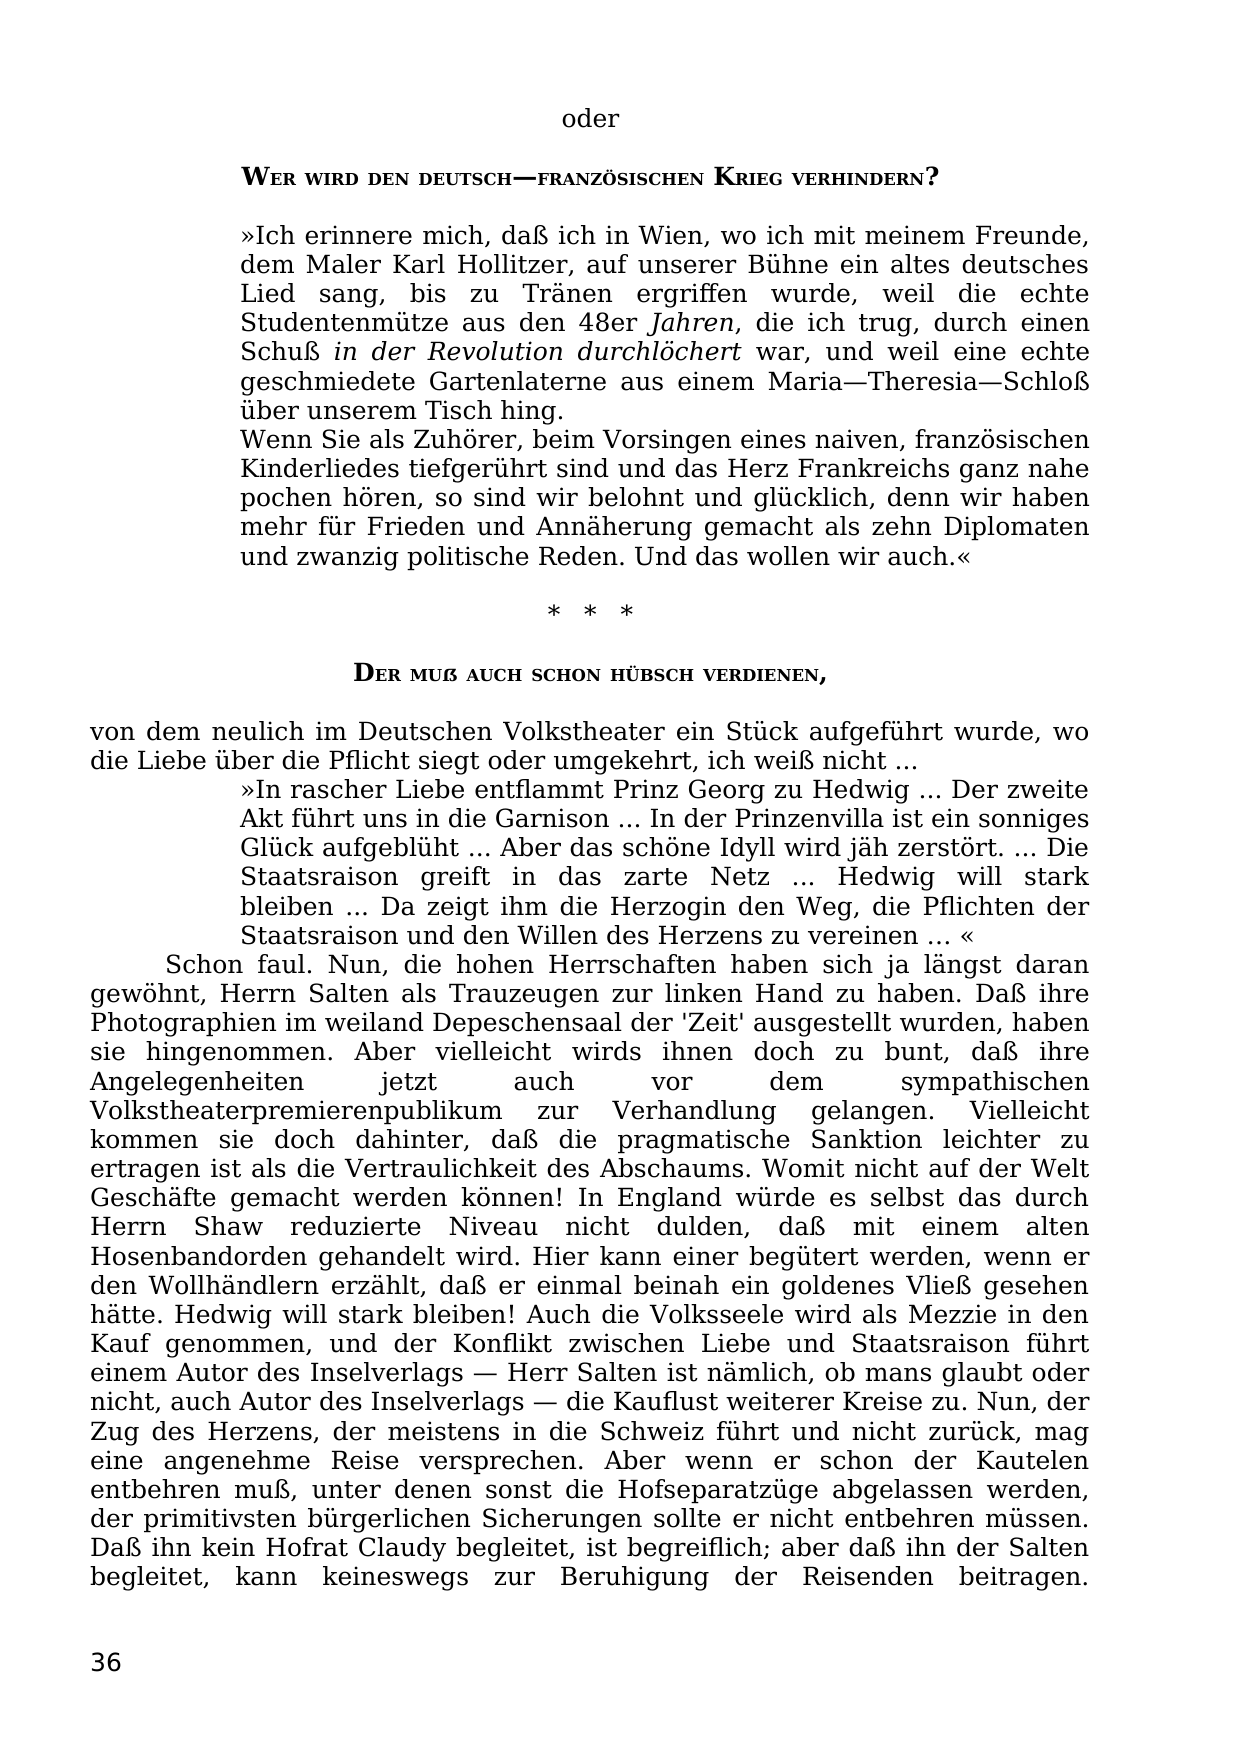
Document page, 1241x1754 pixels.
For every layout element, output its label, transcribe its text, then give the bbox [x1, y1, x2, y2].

text oder [90, 104, 1091, 133]
text »Ich erinnere mich, daß ich in Wien, wo ich mit meinem Freunde, dem Maler Karl Hollitzer, auf unserer Bühne ein altes deutsches Lied sang, bis zu Tränen ergriffen wurde, weil die echte Studentenmütze aus den 48er Jahren, die ich trug, durch einen Schuß in der Revolution durchlöchert war, und weil eine echte geschmiedete Gartenlaterne aus einem Maria—Theresia—Schloß über unserem Tisch hing. [240, 221, 1091, 425]
text von dem neulich im Deutschen Volkstheater ein Stück aufgeführt wurde, wo die Liebe über die Pflicht siegt oder umgekehrt, ich weiß nicht ... [90, 717, 1091, 775]
text Wenn Sie als Zuhörer, beim Vorsingen eines naiven, französischen Kinderliedes tiefgerührt sind und das Herz Frankreichs ganz nahe pochen hören, so sind wir belohnt und glücklich, denn wir haben mehr für Frieden und Annäherung gemacht als zehn Diplomaten und zwanzig politische Reden. Und das wollen wir auch.« [240, 425, 1091, 571]
text Wer wird den deutsch—französischen Krieg verhindern? [90, 133, 1091, 192]
text Schon faul. Nun, die hohen Herrschaften haben sich ja längst daran gewöhnt, Herrn Salten als Trauzeugen zur linken Hand zu haben. Daß ihre Photographien im weiland Depeschensaal der 'Zeit' ausgestellt wurden, haben sie hingenommen. Aber vielleicht wirds ihnen doch zu bunt, daß ihre Angelegenheiten jetzt auch vor dem sympathischen Volkstheaterpremierenpublikum zur Verhandlung gelangen. Vielleicht kommen sie doch dahinter, daß die pragmatische Sanktion leichter zu ertragen ist als die Vertraulichkeit des Abschaums. Womit nicht auf der Welt Geschäfte gemacht werden können! In England würde es selbst das durch Herrn Shaw reduzierte Niveau nicht dulden, daß mit einem alten Hosenbandorden gehandelt wird. Hier kann einer begütert werden, wenn er den Wollhändlern erzählt, daß er einmal beinah ein goldenes Vließ gesehen hätte. Hedwig will stark bleiben! Auch die Volksseele wird als Mezzie in den Kauf genommen, und der Konflikt zwischen Liebe und Staatsraison führt einem Autor des Inselverlags — Herr Salten ist nämlich, ob mans glaubt oder nicht, auch Autor des Inselverlags — die Kauflust weiterer Kreise zu. Nun, der Zug des Herzens, der meistens in die Schweiz führt und nicht zurück, mag eine angenehme Reise versprechen. Aber wenn er schon der Kautelen entbehren muß, unter denen sonst die Hofseparatzüge abgelassen werden, der primitivsten bürgerlichen Sicherungen sollte er nicht entbehren müssen. Daß ihn kein Hofrat Claudy begleitet, ist begreiflich; aber daß ihn der Salten begleitet, kann keineswegs zur Beruhigung der Reisenden beitragen. [90, 950, 1091, 1592]
text * * * [90, 600, 1091, 629]
text »In rascher Liebe entflammt Prinz Georg zu Hedwig ... Der zweite Akt führt uns in die Garnison ... In der Prinzenvilla ist ein sonniges Glück aufgeblüht ... Aber das schöne Idyll wird jäh zerstört. ... Die Staatsraison greift in das zarte Netz ... Hedwig will stark bleiben ... Da zeigt ihm die Herzogin den Weg, die Pflichten der Staatsraison und den Willen des Herzens zu vereinen … « [240, 775, 1091, 950]
text Der muß auch schon hübsch verdienen, [90, 629, 1091, 687]
